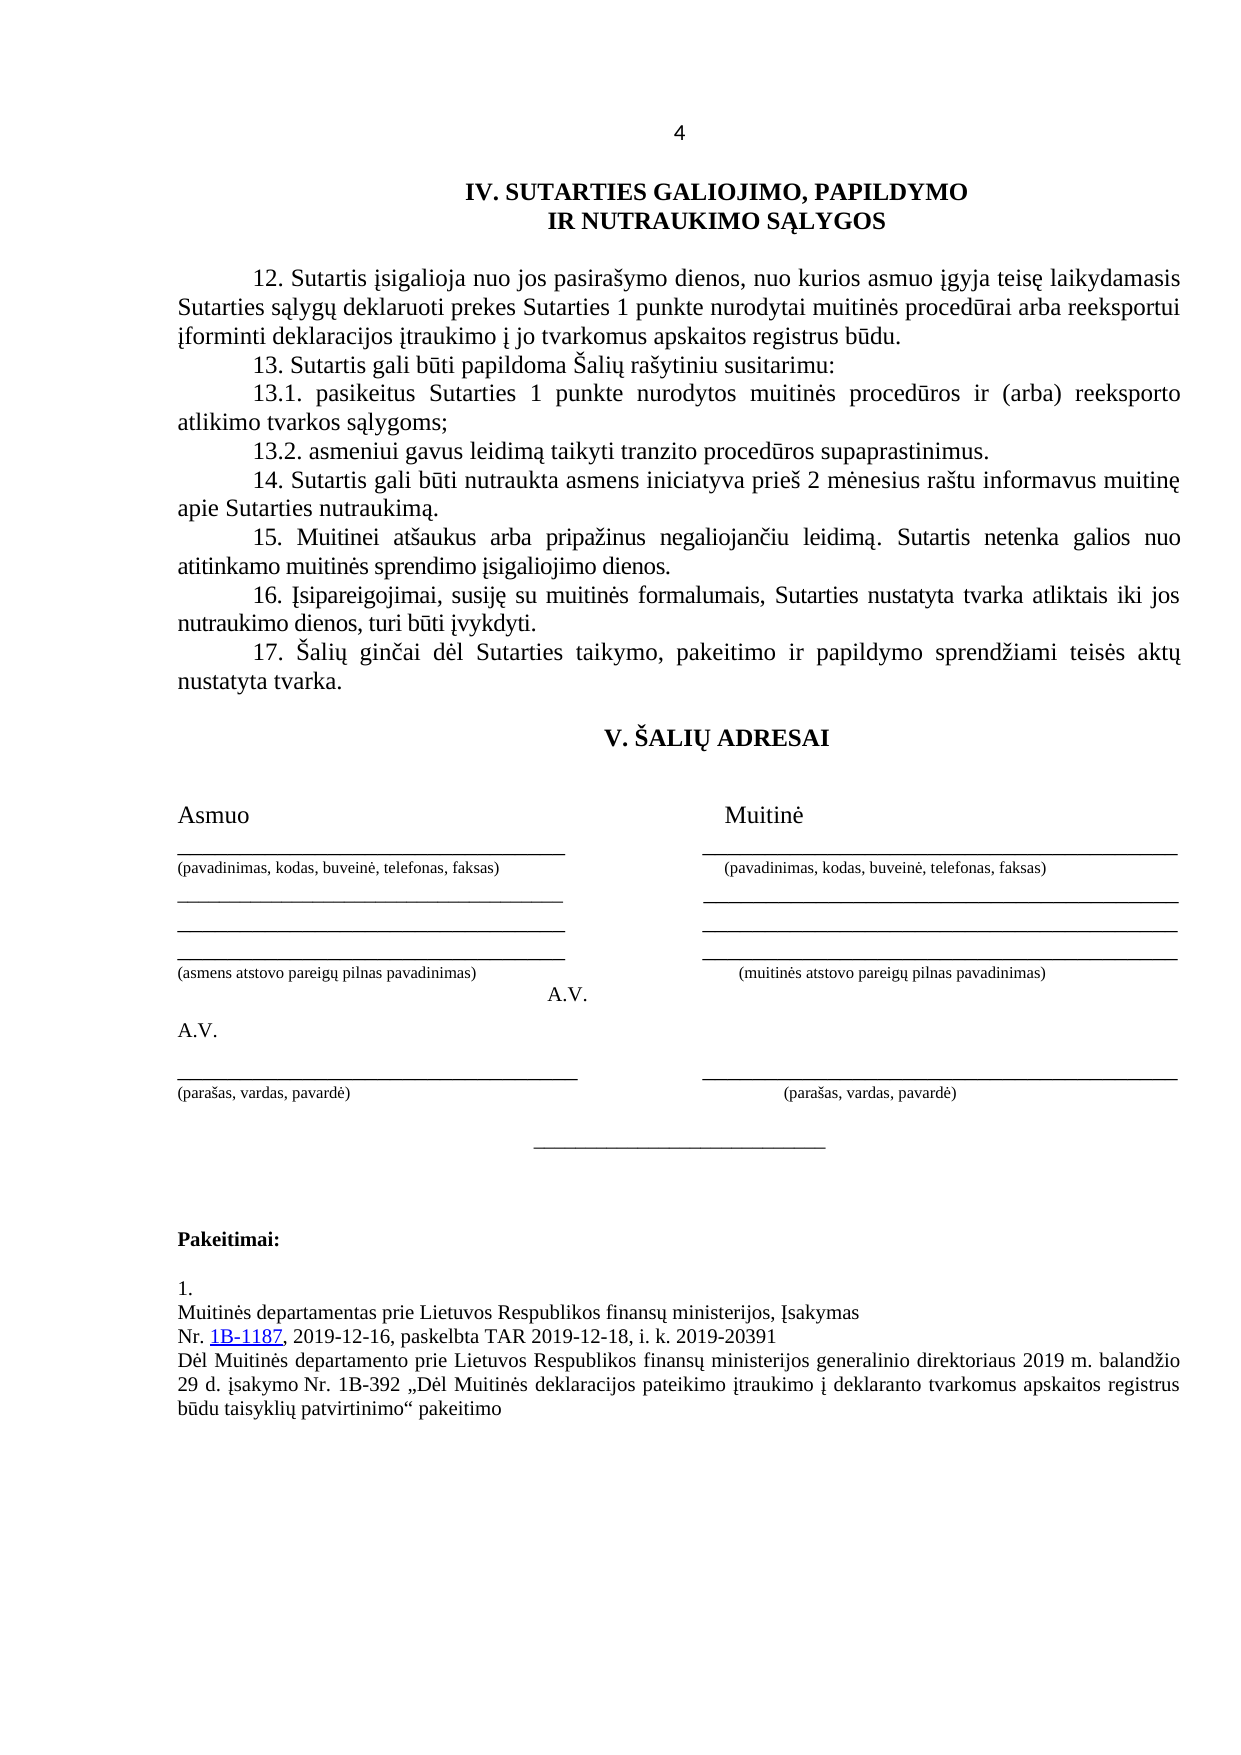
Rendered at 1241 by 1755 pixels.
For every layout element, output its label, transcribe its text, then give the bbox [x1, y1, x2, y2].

text 13.2. asmeniui gavus leidimą taikyti tranzito procedūros supaprastinimus. [177, 436, 1181, 465]
text _______________________________ ______________________________________ [177, 906, 1181, 934]
text 13.1. pasikeitus Sutarties 1 punkte nurodytos muitinės procedūros ir (arba) reeksporto atlikimo tvarkos sąlygoms; [177, 378, 1181, 436]
text Nr. 1B-1187, 2019-12-16, paskelbta TAR 2019-12-18, i. k. 2019-20391 [177, 1324, 1181, 1348]
text 14. Sutartis gali būti nutraukta asmens iniciatyva prieš 2 mėnesius raštu informavus muitinę apie Sutarties nutraukimą. [177, 465, 1181, 522]
text A.V. A.V. [177, 982, 1181, 1042]
text V. ŠALIŲ ADRESAI [177, 723, 1181, 752]
text IR NUTRAUKIMO SĄLYGOS [177, 206, 1181, 235]
text IV. SUTARTIES GALIOJIMO, PAPILDYMO [177, 177, 1181, 206]
text Pakeitimai: [177, 1227, 1181, 1251]
text _______________________________ ______________________________________ [177, 934, 1181, 963]
text Dėl Muitinės departamento prie Lietuvos Respublikos finansų ministerijos generalinio direktoriaus 2019 m. balandžio 29 d. įsakymo Nr. 1B-392 „Dėl Muitinės deklaracijos pateikimo įtraukimo į deklaranto tvarkomus apskaitos registrus būdu taisyklių patvirtinimo“ pakeitimo [177, 1348, 1181, 1420]
text Muitinės departamentas prie Lietuvos Respublikos finansų ministerijos, Įsakymas [177, 1299, 1181, 1324]
text _______________________________ ______________________________________ [177, 829, 1181, 858]
text (asmens atstovo pareigų pilnas pavadinimas) (muitinės atstovo pareigų pilnas pavadinimas) [177, 963, 1181, 982]
text (parašas, vardas, pavardė) (parašas, vardas, pavardė) [177, 1083, 1181, 1102]
text 16. Įsipareigojimai, susiję su muitinės formalumais, Sutarties nustatyta tvarka atliktais iki jos nutraukimo dienos, turi būti įvykdyti. [177, 580, 1181, 637]
text 12. Sutartis įsigalioja nuo jos pasirašymo dienos, nuo kurios asmuo įgyja teisę laikydamasis Sutarties sąlygų deklaruoti prekes Sutarties 1 punkte nurodytai muitinės procedūrai arba reeksportui įforminti deklaracijos įtraukimo į jo tvarkomus apskaitos registrus būdu. [177, 263, 1181, 350]
text 13. Sutartis gali būti papildoma Šalių rašytiniu susitarimu: [177, 350, 1181, 378]
text Asmuo Muitinė [177, 800, 1181, 829]
text (pavadinimas, kodas, buveinė, telefonas, faksas) (pavadinimas, kodas, buveinė, telefonas, faksas) [177, 858, 1181, 877]
text ________________________________ ______________________________________ [177, 1054, 1181, 1083]
text 17. Šalių ginčai dėl Sutarties taikymo, pakeitimo ir papildymo sprendžiami teisės aktų nustatyta tvarka. [177, 637, 1181, 695]
text ____________________________ [177, 1126, 1181, 1151]
text _____________________________________ ______________________________________ [177, 877, 1181, 906]
text 15. Muitinei atšaukus arba pripažinus negaliojančiu leidimą. Sutartis netenka galios nuo atitinkamo muitinės sprendimo įsigaliojimo dienos. [177, 522, 1181, 580]
text 1. [177, 1276, 1181, 1299]
